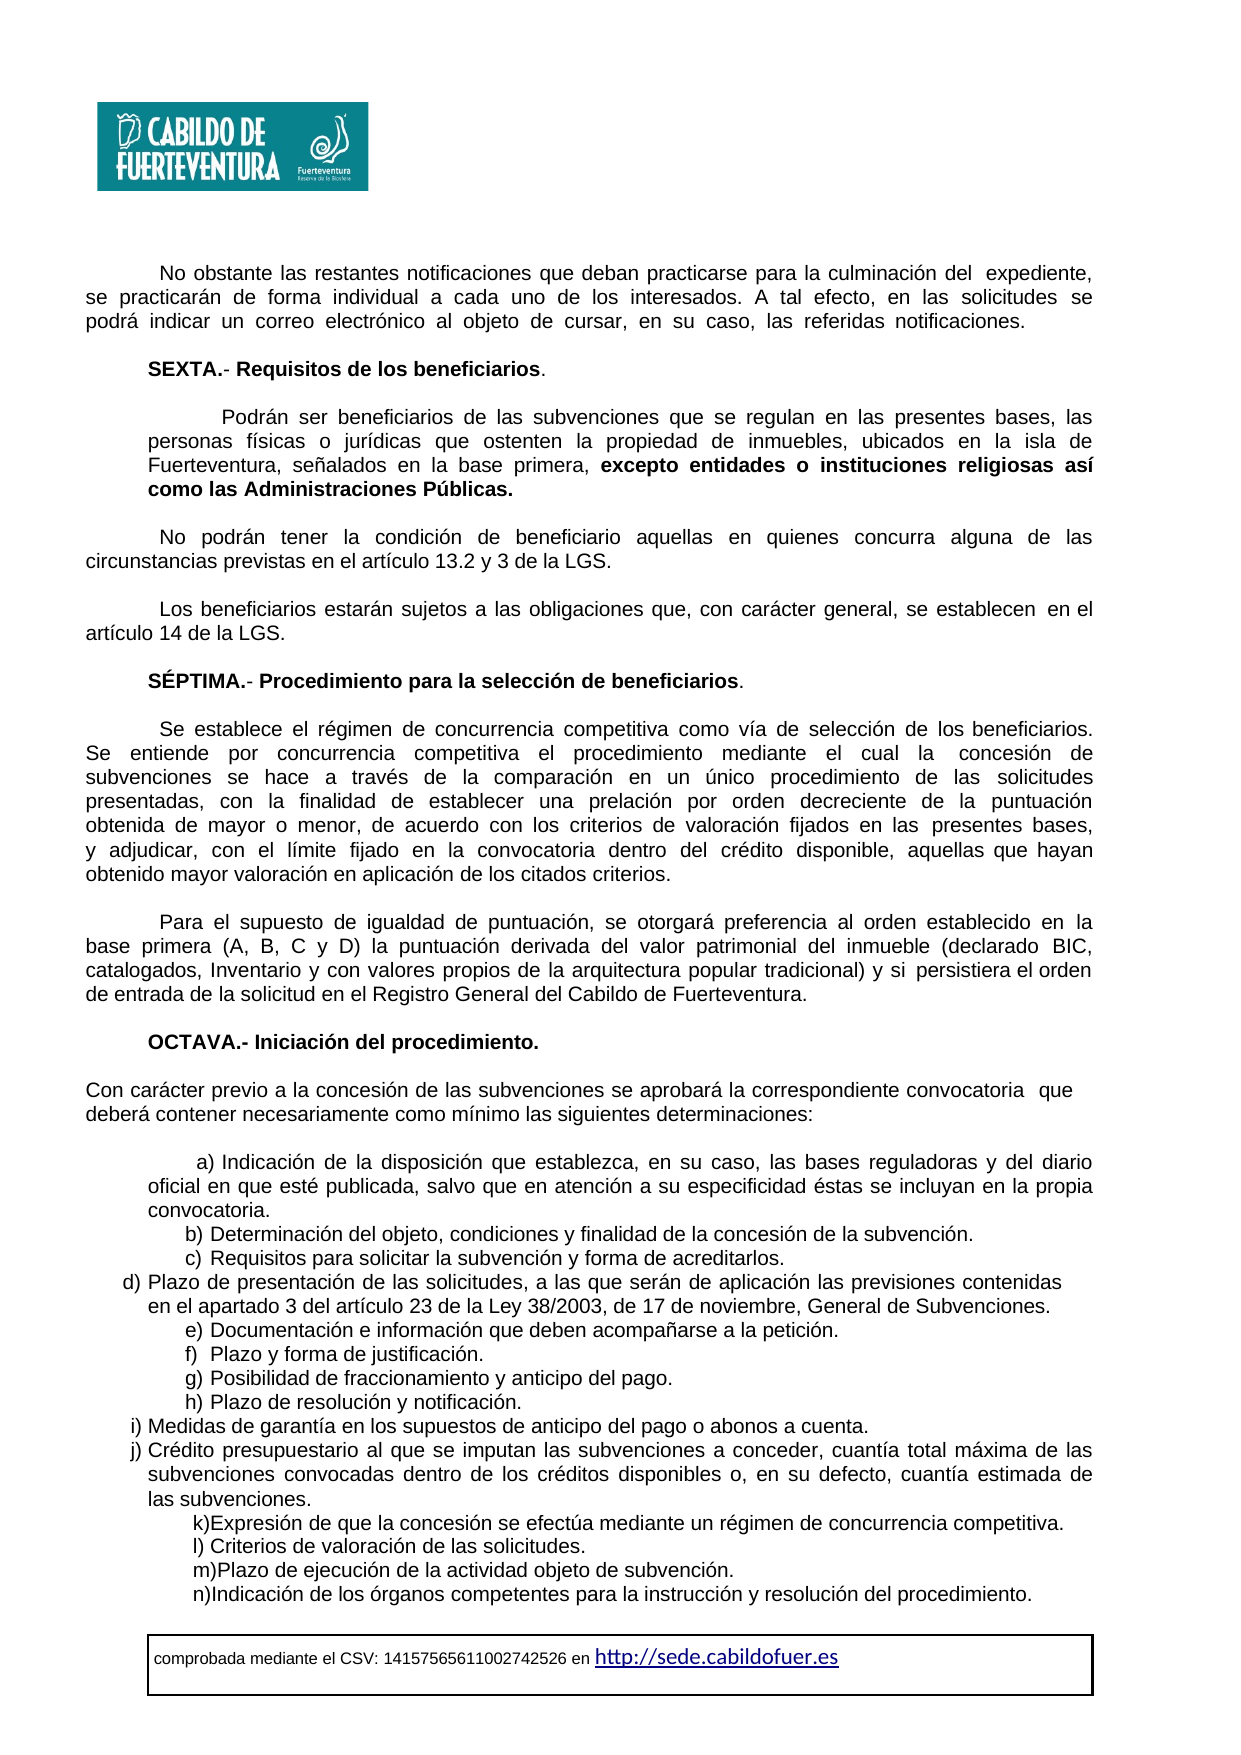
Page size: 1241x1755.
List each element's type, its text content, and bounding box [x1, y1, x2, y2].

subtitle SÉPTIMA.- Procedimiento para la selección de beneficiarios. [148, 669, 1107, 693]
subtitle SEXTA.- Requisitos de los beneficiarios. [148, 357, 1107, 381]
list Plazo de presentación de las solicitudes, a las que serán de aplicación las previsiones contenidas en el apartado 3 del artículo 23 de la Ley 38/2003, de 17 de noviembre, General de Subvenciones. [122, 1270, 1092, 1318]
text Podrán ser beneficiarios de las subvenciones que se regulan en las presentes bases, las personas físicas o jurídicas que ostenten la propiedad de inmuebles, ubicados en la isla de Fuerteventura, señalados en la base primera, excepto entidades o instituciones religiosas así como las Administraciones Públicas. [148, 404, 1093, 501]
list Posibilidad de fraccionamiento y anticipo del pago. [185, 1366, 1107, 1390]
list Expresión de que la concesión se efectúa mediante un régimen de concurrencia competitiva. [193, 1510, 1107, 1534]
text No podrán tener la condición de beneficiario aquellas en quienes concurra alguna de las circunstancias previstas en el artículo 13.2 y 3 de la LGS. [85, 525, 1093, 573]
list Medidas de garantía en los supuestos de anticipo del pago o abonos a cuenta. [130, 1414, 1107, 1438]
list Plazo y forma de justificación. [185, 1342, 1107, 1366]
text Con carácter previo a la concesión de las subvenciones se aprobará la correspondiente convocatoria que deberá contener necesariamente como mínimo las siguientes determinaciones: [85, 1078, 1092, 1126]
list Determinación del objeto, condiciones y finalidad de la concesión de la subvención. [185, 1222, 1107, 1246]
list Indicación de la disposición que establezca, en su caso, las bases reguladoras y del diario oficial en que esté publicada, salvo que en atención a su especificidad éstas se incluyan en la propia convocatoria. [122, 1150, 1093, 1222]
text No obstante las restantes notificaciones que deban practicarse para la culminación del expediente, se practicarán de forma individual a cada uno de los interesados. A tal efecto, en las solicitudes se podrá indicar un correo electrónico al objeto de cursar, en su caso, las referidas notificaciones. [85, 260, 1093, 333]
list Criterios de valoración de las solicitudes. [193, 1534, 1107, 1558]
text Para el supuesto de igualdad de puntuación, se otorgará preferencia al orden establecido en la base primera (A, B, C y D) la puntuación derivada del valor patrimonial del inmueble (declarado BIC, catalogados, Inventario y con valores propios de la arquitectura popular tradicional) y si persistiera el orden de entrada de la solicitud en el Registro General del Cabildo de Fuerteventura. [85, 909, 1093, 1006]
list Plazo de ejecución de la actividad objeto de subvención. [193, 1558, 1107, 1582]
text Se establece el régimen de concurrencia competitiva como vía de selección de los beneficiarios. Se entiende por concurrencia competitiva el procedimiento mediante el cual la concesión de subvenciones se hace a través de la comparación en un único procedimiento de las solicitudes presentadas, con la finalidad de establecer una prelación por orden decreciente de la puntuación obtenida de mayor o menor, de acuerdo con los criterios de valoración fijados en las presentes bases, y adjudicar, con el límite fijado en la convocatoria dentro del crédito disponible, aquellas que hayan obtenido mayor valoración en aplicación de los citados criterios. [85, 717, 1093, 886]
list Plazo de resolución y notificación. [185, 1390, 1107, 1414]
list Indicación de los órganos competentes para la instrucción y resolución del procedimiento. [193, 1582, 1107, 1606]
list Documentación e información que deben acompañarse a la petición. [185, 1318, 1107, 1342]
list Requisitos para solicitar la subvención y forma de acreditarlos. [185, 1246, 1107, 1270]
text Los beneficiarios estarán sujetos a las obligaciones que, con carácter general, se establecen en el artículo 14 de la LGS. [85, 597, 1093, 645]
list Crédito presupuestario al que se imputan las subvenciones a conceder, cuantía total máxima de las subvenciones convocadas dentro de los créditos disponibles o, en su defecto, cuantía estimada de las subvenciones. [130, 1438, 1093, 1510]
subtitle OCTAVA.- Iniciación del procedimiento. [148, 1030, 1107, 1054]
